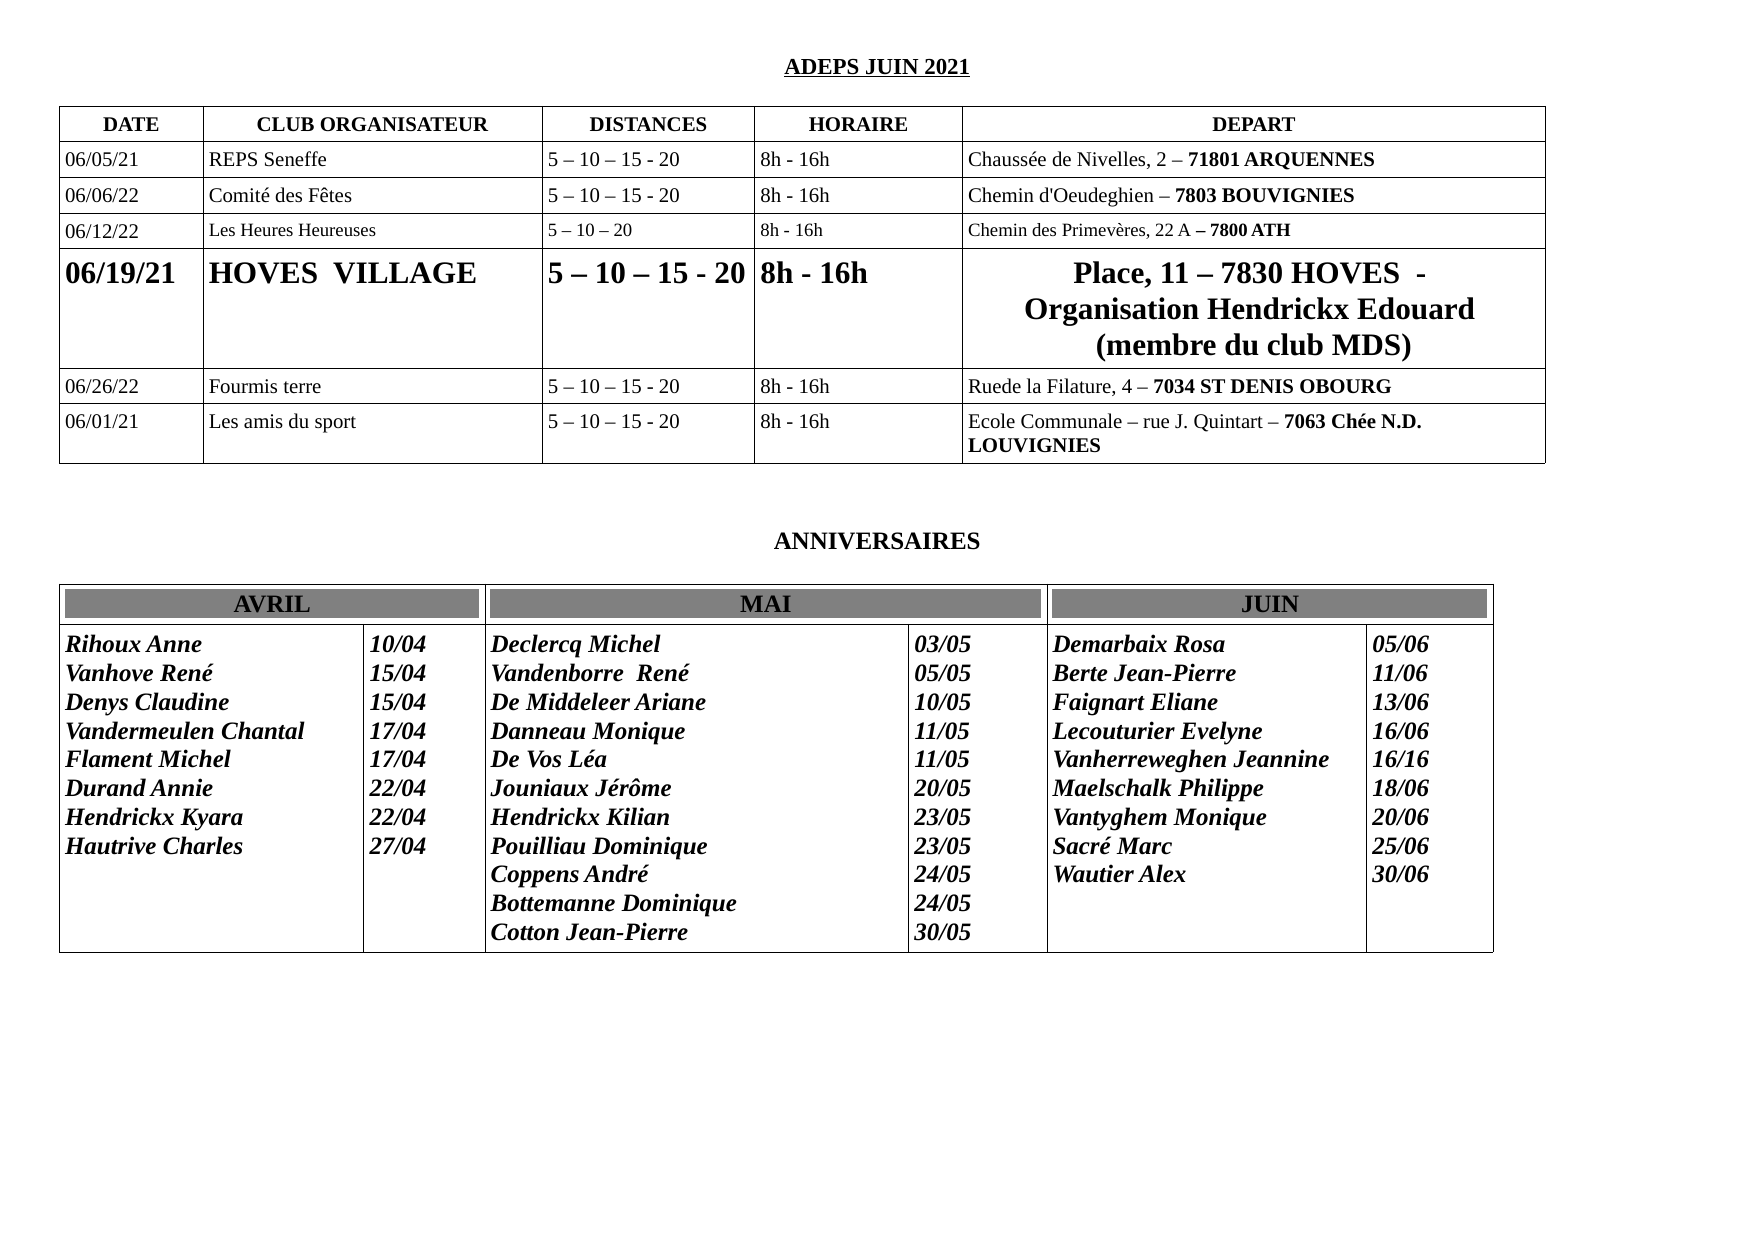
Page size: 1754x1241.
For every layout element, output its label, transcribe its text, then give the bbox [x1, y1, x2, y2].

table_cell Chaussée de Nivelles, 2 – 71801 ARQUENNES [963, 142, 1545, 177]
table_cell 8h - 16h [755, 142, 962, 177]
table_cell 12/06/22 [60, 214, 203, 248]
table_cell 10/04 15/04 15/04 17/04 17/04 22/04 22/04 27/04 [364, 625, 485, 952]
table_cell 8h - 16h [755, 214, 962, 248]
table_cell 5 – 10 – 15 - 20 [543, 142, 754, 177]
table_cell HOVES VILLAGE [204, 249, 542, 368]
table_cell 5 – 10 – 15 - 20 [543, 249, 754, 368]
table_cell Rihoux Anne Vanhove René Denys Claudine Vandermeulen Chantal Flament Michel Durand Annie Hendrickx Kyara Hautrive Charles [60, 625, 363, 952]
table_cell Place, 11 – 7830 HOVES - Organisation Hendrickx Edouard (membre du club MDS) [963, 249, 1545, 368]
table_cell 8h - 16h [755, 178, 962, 213]
table_cell 26/06/22 [60, 369, 203, 403]
table_cell Chemin des Primevères, 22 A – 7800 ATH [963, 214, 1545, 248]
table_header JUIN [1048, 585, 1493, 624]
table_cell REPS Seneffe [204, 142, 542, 177]
table_cell 03/05 05/05 10/05 11/05 11/05 20/05 23/05 23/05 24/05 24/05 30/05 [909, 625, 1047, 952]
table_cell Chemin d'Oeudeghien – 7803 BOUVIGNIES [963, 178, 1545, 213]
table_cell 5 – 10 – 15 - 20 [543, 404, 754, 463]
table_cell 06/06/22 [60, 178, 203, 213]
text ADEPS JUIN 2021 [59, 53, 1695, 79]
table_cell 05/06/21 [60, 142, 203, 177]
table_cell 5 – 10 – 15 - 20 [543, 178, 754, 213]
table_cell Declercq Michel Vandenborre René De Middeleer Ariane Danneau Monique De Vos Léa Jouniaux Jérôme Hendrickx Kilian Pouilliau Dominique Coppens André Bottemanne Dominique Cotton Jean-Pierre [486, 625, 908, 952]
table_cell 8h - 16h [755, 249, 962, 368]
table_cell Demarbaix Rosa Berte Jean-Pierre Faignart Eliane Lecouturier Evelyne Vanherreweghen Jeannine Maelschalk Philippe Vantyghem Monique Sacré Marc Wautier Alex [1048, 625, 1366, 952]
table_cell Fourmis terre [204, 369, 542, 403]
table_header HORAIRE [755, 107, 962, 141]
table_cell Comité des Fêtes [204, 178, 542, 213]
text ANNIVERSAIRES [59, 526, 1695, 555]
table_header CLUB ORGANISATEUR [204, 107, 542, 141]
table_cell Ruede la Filature, 4 – 7034 ST DENIS OBOURG [963, 369, 1545, 403]
table_cell Ecole Communale – rue J. Quintart – 7063 Chée N.D. LOUVIGNIES [963, 404, 1545, 463]
table_cell 01/06/21 [60, 404, 203, 463]
table_cell 8h - 16h [755, 404, 962, 463]
table_header DATE [60, 107, 203, 141]
table_cell 05/06 11/06 13/06 16/06 16/16 18/06 20/06 25/06 30/06 [1367, 625, 1493, 952]
table_header DEPART [963, 107, 1545, 141]
table_cell Les amis du sport [204, 404, 542, 463]
table_cell 8h - 16h [755, 369, 962, 403]
table_cell Les Heures Heureuses [204, 214, 542, 248]
table_header AVRIL [60, 585, 485, 624]
table_cell 5 – 10 – 20 [543, 214, 754, 248]
table_header DISTANCES [543, 107, 754, 141]
table_cell 5 – 10 – 15 - 20 [543, 369, 754, 403]
table_header MAI [486, 585, 1047, 624]
table_cell 19/06/21 [60, 249, 203, 368]
